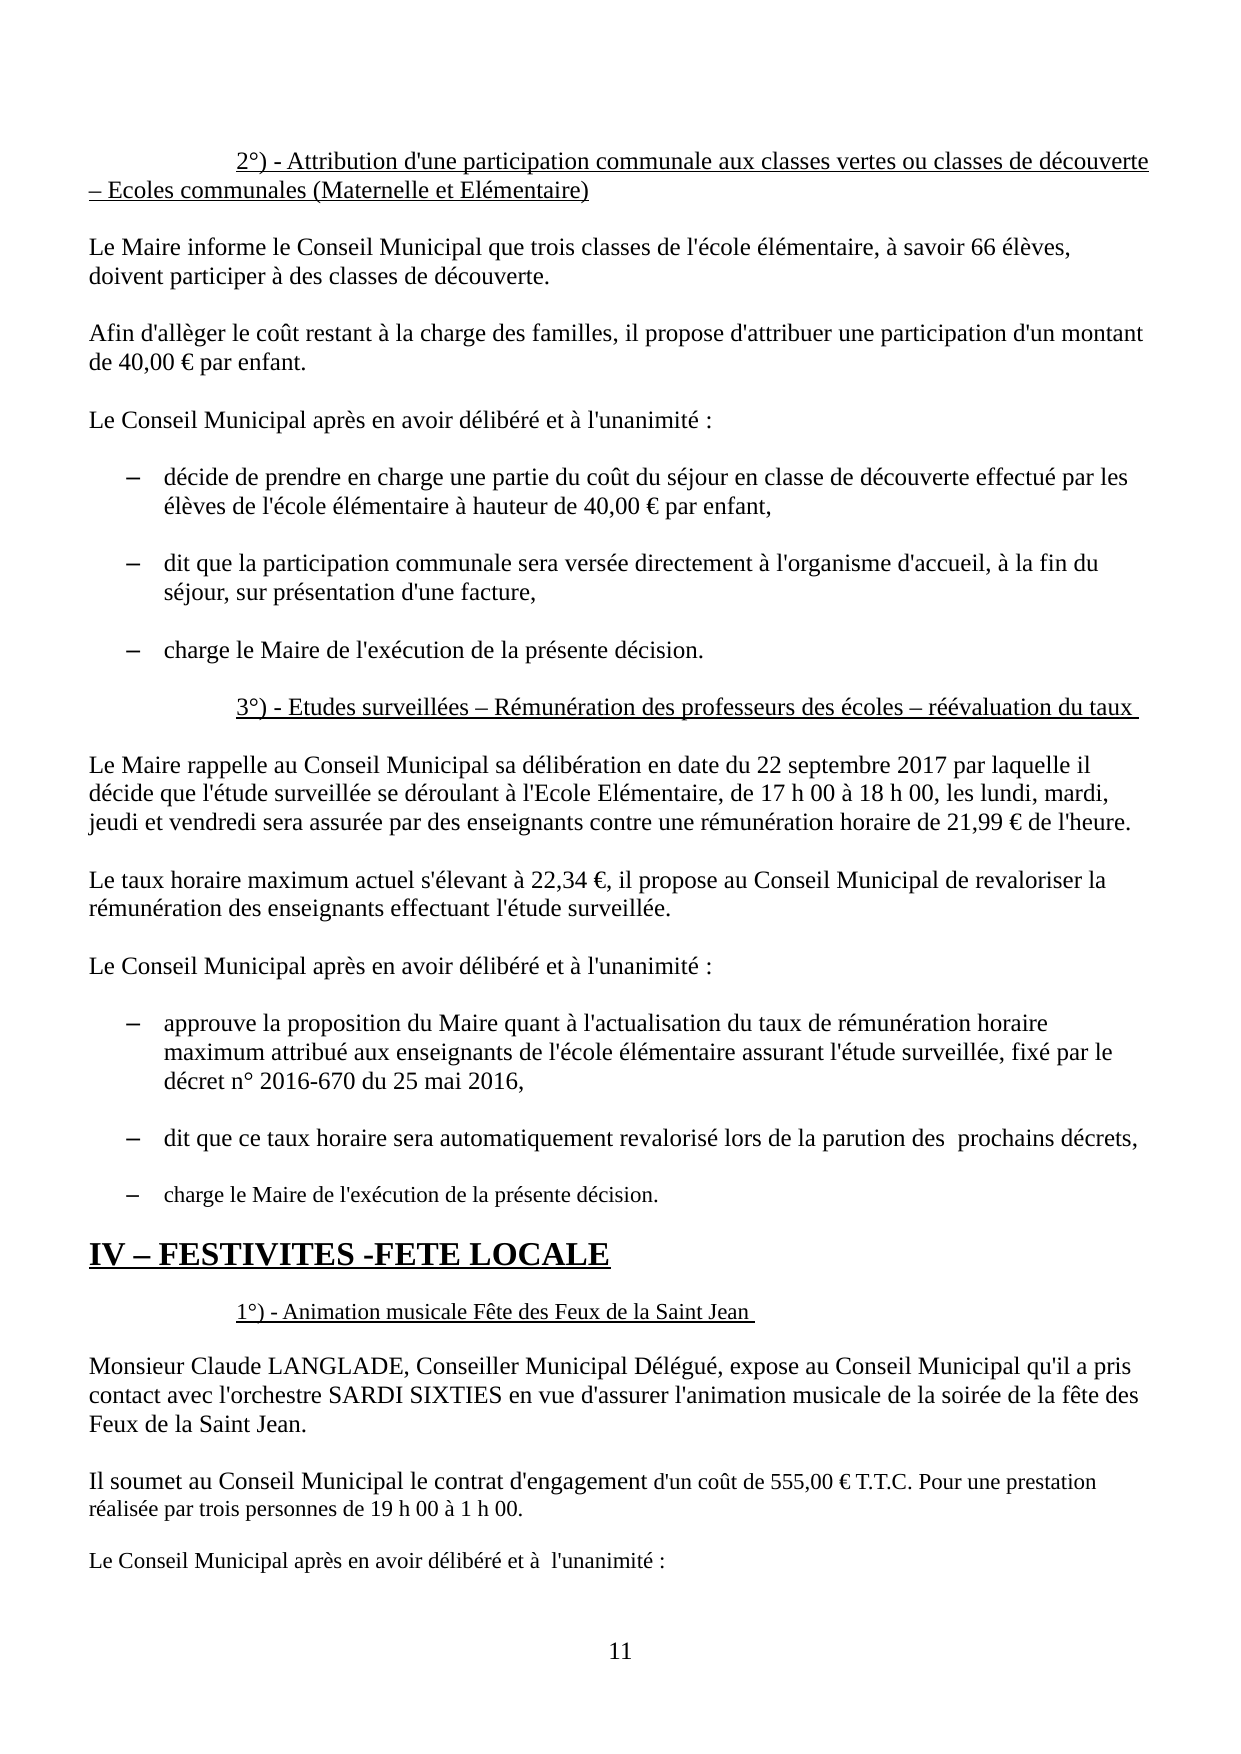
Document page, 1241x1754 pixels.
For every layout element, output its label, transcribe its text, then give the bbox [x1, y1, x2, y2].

text 2°) - Attribution d'une participation communale aux classes vertes ou classes de découverte – Ecoles communales (Maternelle et Elémentaire) [88, 146, 1152, 203]
text Le Conseil Municipal après en avoir délibéré et à l'unanimité : [88, 405, 1152, 433]
text 1°) - Animation musicale Fête des Feux de la Saint Jean [88, 1298, 1152, 1325]
list charge le Maire de l'exécution de la présente décision. [126, 1181, 1152, 1207]
text Le Maire informe le Conseil Municipal que trois classes de l'école élémentaire, à savoir 66 élèves, doivent participer à des classes de découverte. [88, 232, 1152, 290]
list approuve la proposition du Maire quant à l'actualisation du taux de rémunération horaire maximum attribué aux enseignants de l'école élémentaire assurant l'étude surveillée, fixé par le décret n° 2016-670 du 25 mai 2016, [126, 1008, 1152, 1095]
list décide de prendre en charge une partie du coût du séjour en classe de découverte effectué par les élèves de l'école élémentaire à hauteur de 40,00 € par enfant, [126, 462, 1152, 520]
text Afin d'allèger le coût restant à la charge des familles, il propose d'attribuer une participation d'un montant de 40,00 € par enfant. [88, 318, 1152, 376]
text Le Conseil Municipal après en avoir délibéré et à l'unanimité : [88, 951, 1152, 980]
text Le Maire rappelle au Conseil Municipal sa délibération en date du 22 septembre 2017 par laquelle il décide que l'étude surveillée se déroulant à l'Ecole Elémentaire, de 17 h 00 à 18 h 00, les lundi, mardi, jeudi et vendredi sera assurée par des enseignants contre une rémunération horaire de 21,99 € de l'heure. [88, 750, 1152, 836]
text Monsieur Claude LANGLADE, Conseiller Municipal Délégué, expose au Conseil Municipal qu'il a pris contact avec l'orchestre SARDI SIXTIES en vue d'assurer l'animation musicale de la soirée de la fête des Feux de la Saint Jean. [88, 1351, 1152, 1437]
text 3°) - Etudes surveillées – Rémunération des professeurs des écoles – réévaluation du taux [88, 692, 1152, 721]
list dit que la participation communale sera versée directement à l'organisme d'accueil, à la fin du séjour, sur présentation d'une facture, [126, 548, 1152, 606]
text Le Conseil Municipal après en avoir délibéré et à l'unanimité : [88, 1548, 1152, 1574]
text Le taux horaire maximum actuel s'élevant à 22,34 €, il propose au Conseil Municipal de revaloriser la rémunération des enseignants effectuant l'étude surveillée. [88, 865, 1152, 922]
list charge le Maire de l'exécution de la présente décision. [126, 635, 1152, 663]
list dit que ce taux horaire sera automatiquement revalorisé lors de la parution des prochains décrets, [126, 1123, 1152, 1152]
text IV – FESTIVITES -FETE LOCALE [88, 1234, 1152, 1272]
text Il soumet au Conseil Municipal le contrat d'engagement d'un coût de 555,00 € T.T.C. Pour une prestation réalisée par trois personnes de 19 h 00 à 1 h 00. [88, 1466, 1152, 1521]
